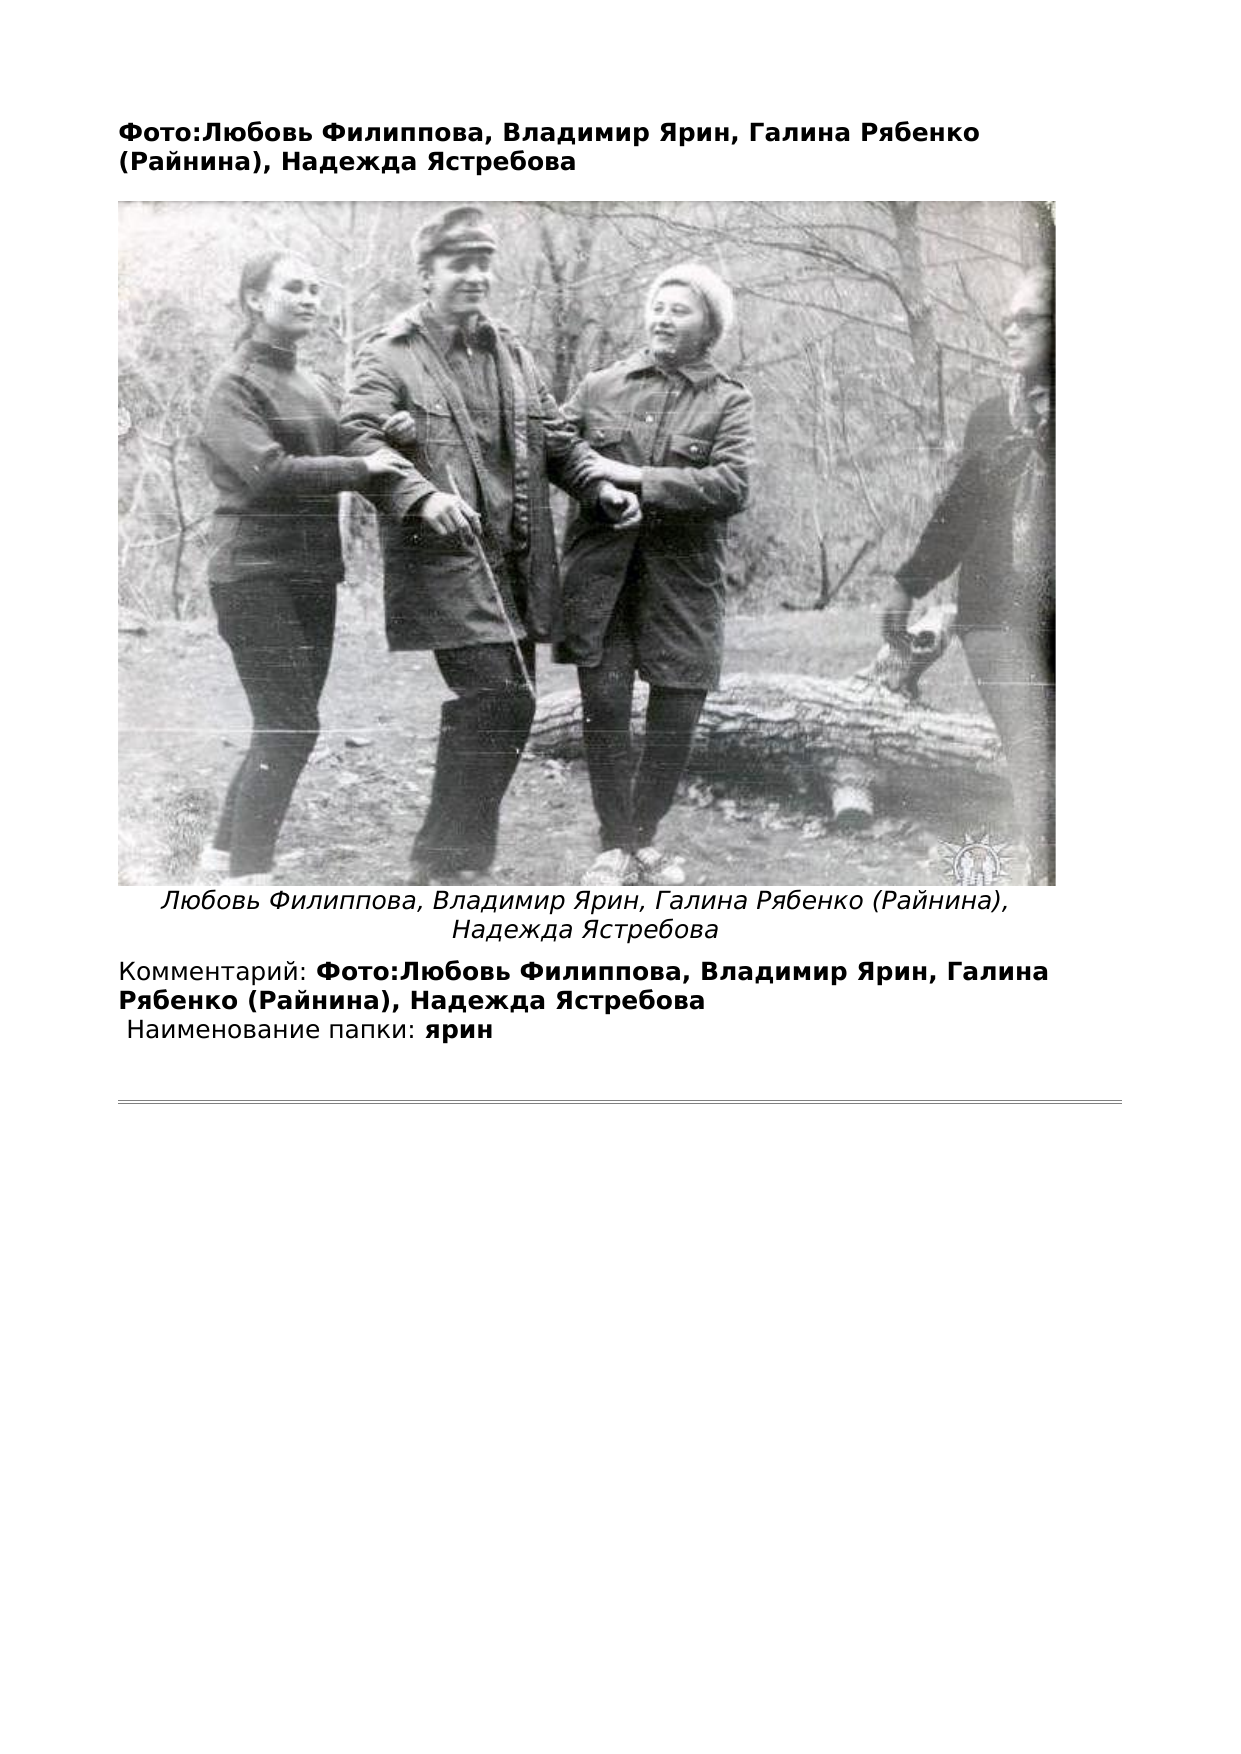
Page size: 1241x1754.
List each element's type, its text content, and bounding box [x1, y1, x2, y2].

picture [118, 201, 1056, 886]
text Комментарий: Фото:Любовь Филиппова, Владимир Ярин, Галина Рябенко (Райнина), Надежда Ястребова Наименование папки: ярин [118, 957, 1122, 1073]
text Любовь Филиппова, Владимир Ярин, Галина Рябенко (Райнина), Надежда Ястребова [118, 886, 1056, 944]
subtitle Фото:Любовь Филиппова, Владимир Ярин, Галина Рябенко (Райнина), Надежда Ястребова [118, 118, 1122, 176]
